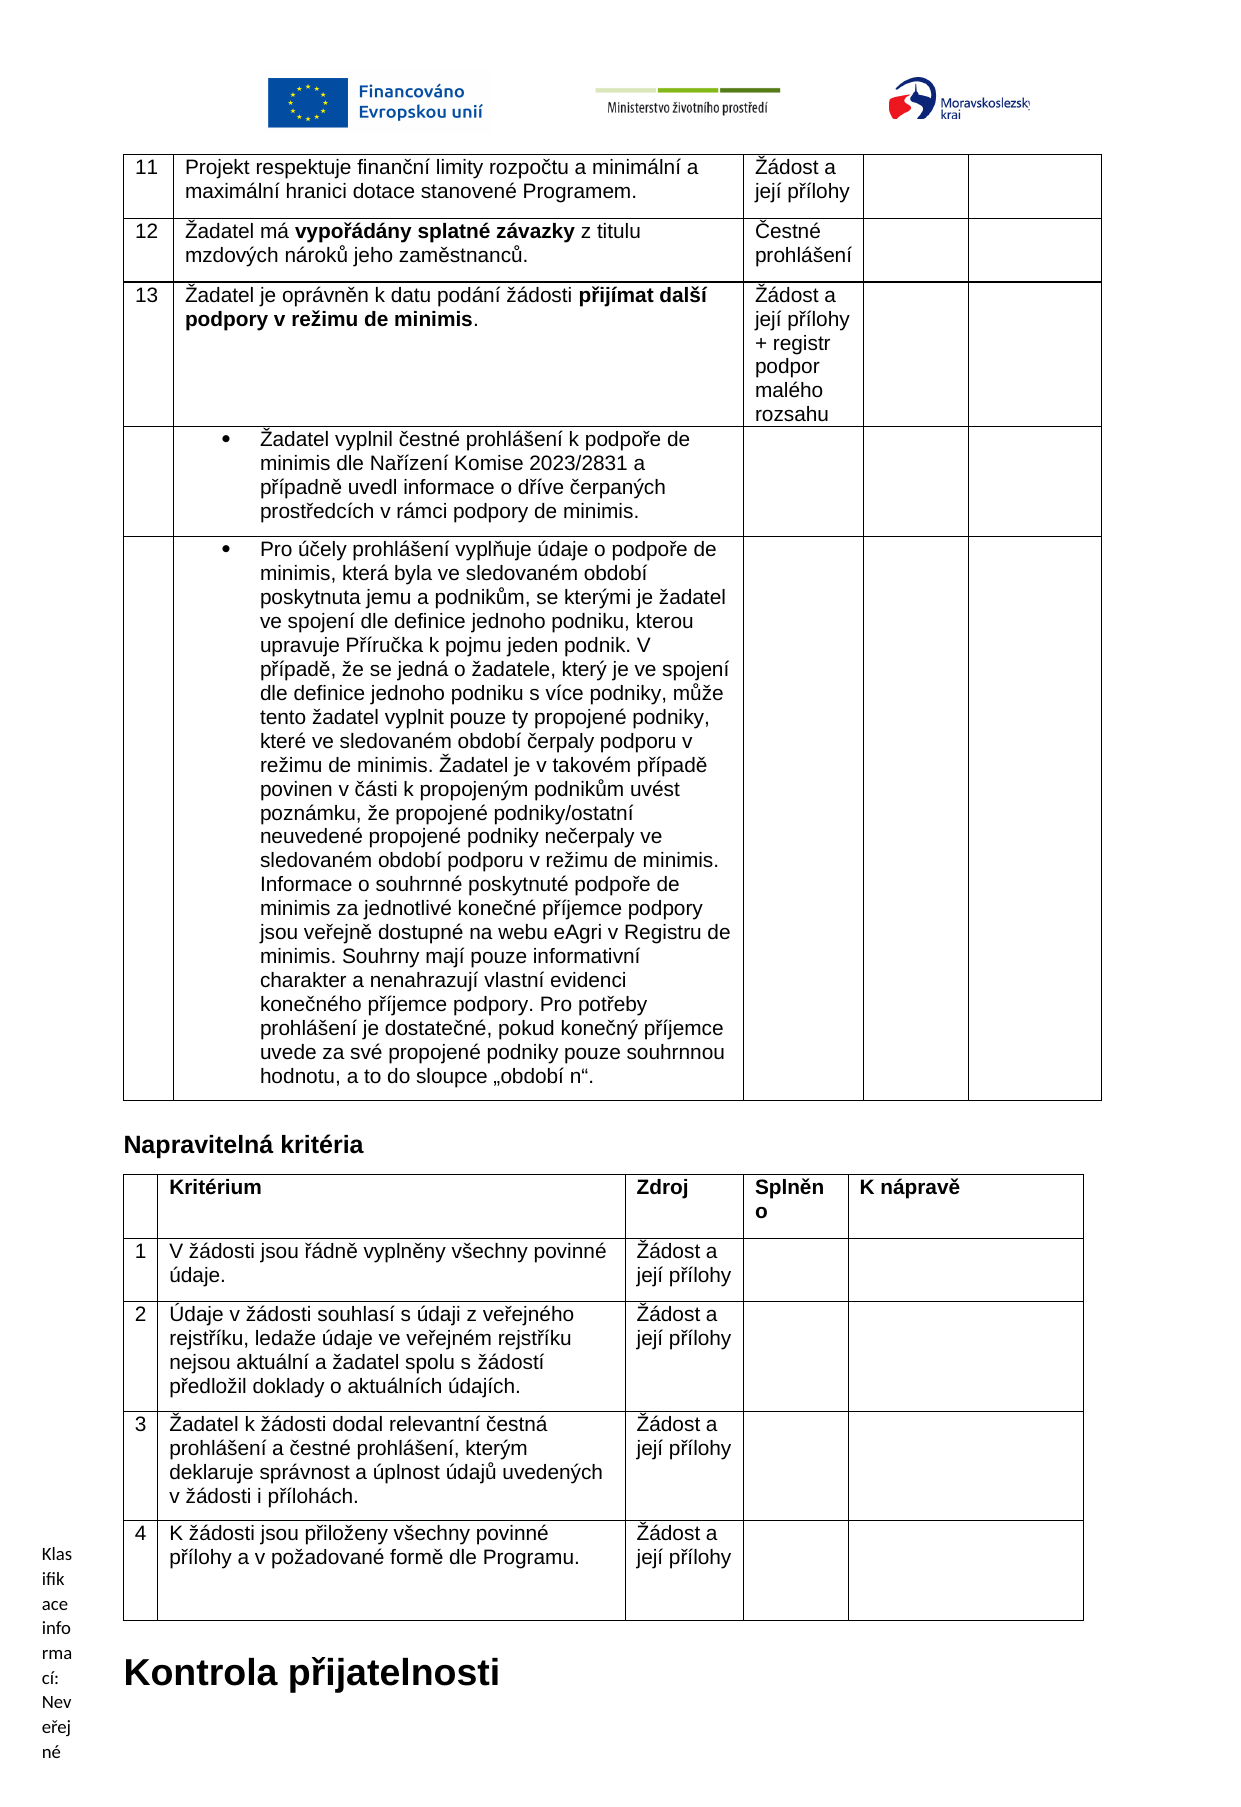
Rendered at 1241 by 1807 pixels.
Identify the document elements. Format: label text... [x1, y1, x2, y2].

table_cell Projekt respektuje finanční limity rozpočtu a minimální a maximální hranici dotace stanovené Programem. [174, 155, 743, 218]
table_cell [849, 1412, 1083, 1520]
picture [577, 61, 798, 142]
table_cell K žádosti jsou přiloženy všechny povinné přílohy a v požadované formě dle Programu. [158, 1521, 625, 1620]
table_cell [849, 1239, 1083, 1301]
table_cell Žadatel vyplnil čestné prohlášení k podpoře de minimis dle Nařízení Komise 2023/2831 a případně uvedl informace o dříve čerpaných prostředcích v rámci podpory de minimis. [174, 427, 743, 536]
table_cell Žadatel je oprávněn k datu podání žádosti přijímat další podpory v režimu de minimis. [174, 283, 743, 426]
table_cell [969, 219, 1101, 281]
table_header Kritérium [158, 1175, 625, 1237]
table_cell Žádost a její přílohy [626, 1521, 743, 1620]
table_cell 2 [124, 1302, 157, 1411]
table_cell [124, 537, 173, 1100]
table_cell 12 [124, 219, 173, 281]
table_cell 13 [124, 283, 173, 426]
table_cell Žádost a její přílohy [626, 1412, 743, 1520]
table_cell [864, 155, 968, 218]
table_cell 11 [124, 155, 173, 218]
picture [262, 70, 492, 134]
table_header K nápravě [849, 1175, 1083, 1237]
table_cell Pro účely prohlášení vyplňuje údaje o podpoře de minimis, která byla ve sledovaném období poskytnuta jemu a podnikům, se kterými je žadatel ve spojení dle definice jednoho podniku, kterou upravuje Příručka k pojmu jeden podnik. V případě, že se jedná o žadatele, který je ve spojení dle definice jednoho podniku s více podniky, může tento žadatel vyplnit pouze ty propojené podniky, které ve sledovaném období čerpaly podporu v režimu de minimis. Žadatel je v takovém případě povinen v části k propojeným podnikům uvést poznámku, že propojené podniky/ostatní neuvedené propojené podniky nečerpaly ve sledovaném období podporu v režimu de minimis. Informace o souhrnné poskytnuté podpoře de minimis za jednotlivé konečné příjemce podpory jsou veřejně dostupné na webu eAgri v Registru de minimis. Souhrny mají pouze informativní charakter a nenahrazují vlastní evidenci konečného příjemce podpory. Pro potřeby prohlášení je dostatečné, pokud konečný příjemce uvede za své propojené podniky pouze souhrnnou hodnotu, a to do sloupce „období n“. [174, 537, 743, 1100]
table_cell Žádost a její přílohy [626, 1239, 743, 1301]
table_cell [744, 537, 863, 1100]
table_header Splněno [744, 1175, 848, 1237]
table_cell Žádost a její přílohy [744, 155, 863, 218]
table_cell [969, 537, 1101, 1100]
table_cell [124, 427, 173, 536]
table_cell [969, 155, 1101, 218]
table_cell [744, 1412, 848, 1520]
table_header Zdroj [626, 1175, 743, 1237]
table_cell [744, 1302, 848, 1411]
text Kontrola přijatelnosti [123, 1650, 1187, 1693]
table_cell 4 [124, 1521, 157, 1620]
table_cell Žádost a její přílohy + registr podpor malého rozsahu [744, 283, 863, 426]
table_cell 1 [124, 1239, 157, 1301]
table_cell Údaje v žádosti souhlasí s údaji z veřejného rejstříku, ledaže údaje ve veřejném rejstříku nejsou aktuální a žadatel spolu s žádostí předložil doklady o aktuálních údajích. [158, 1302, 625, 1411]
table_header [124, 1175, 157, 1237]
table_cell V žádosti jsou řádně vyplněny všechny povinné údaje. [158, 1239, 625, 1301]
text Napravitelná kritéria [123, 1130, 1187, 1159]
picture [889, 77, 1030, 119]
table_cell [744, 1521, 848, 1620]
table_cell Žádost a její přílohy [626, 1302, 743, 1411]
table_cell 3 [124, 1412, 157, 1520]
table_cell [849, 1521, 1083, 1620]
table_cell [744, 1239, 848, 1301]
table_cell [864, 537, 968, 1100]
table_cell [969, 427, 1101, 536]
table_cell [744, 427, 863, 536]
table_cell [864, 427, 968, 536]
table_cell Žadatel má vypořádány splatné závazky z titulu mzdových nároků jeho zaměstnanců. [174, 219, 743, 281]
table_cell [864, 219, 968, 281]
table_cell Žadatel k žádosti dodal relevantní čestná prohlášení a čestné prohlášení, kterým deklaruje správnost a úplnost údajů uvedených v žádosti i přílohách. [158, 1412, 625, 1520]
table_cell [969, 283, 1101, 426]
table_cell Čestné prohlášení [744, 219, 863, 281]
table_cell [864, 283, 968, 426]
table_cell [849, 1302, 1083, 1411]
